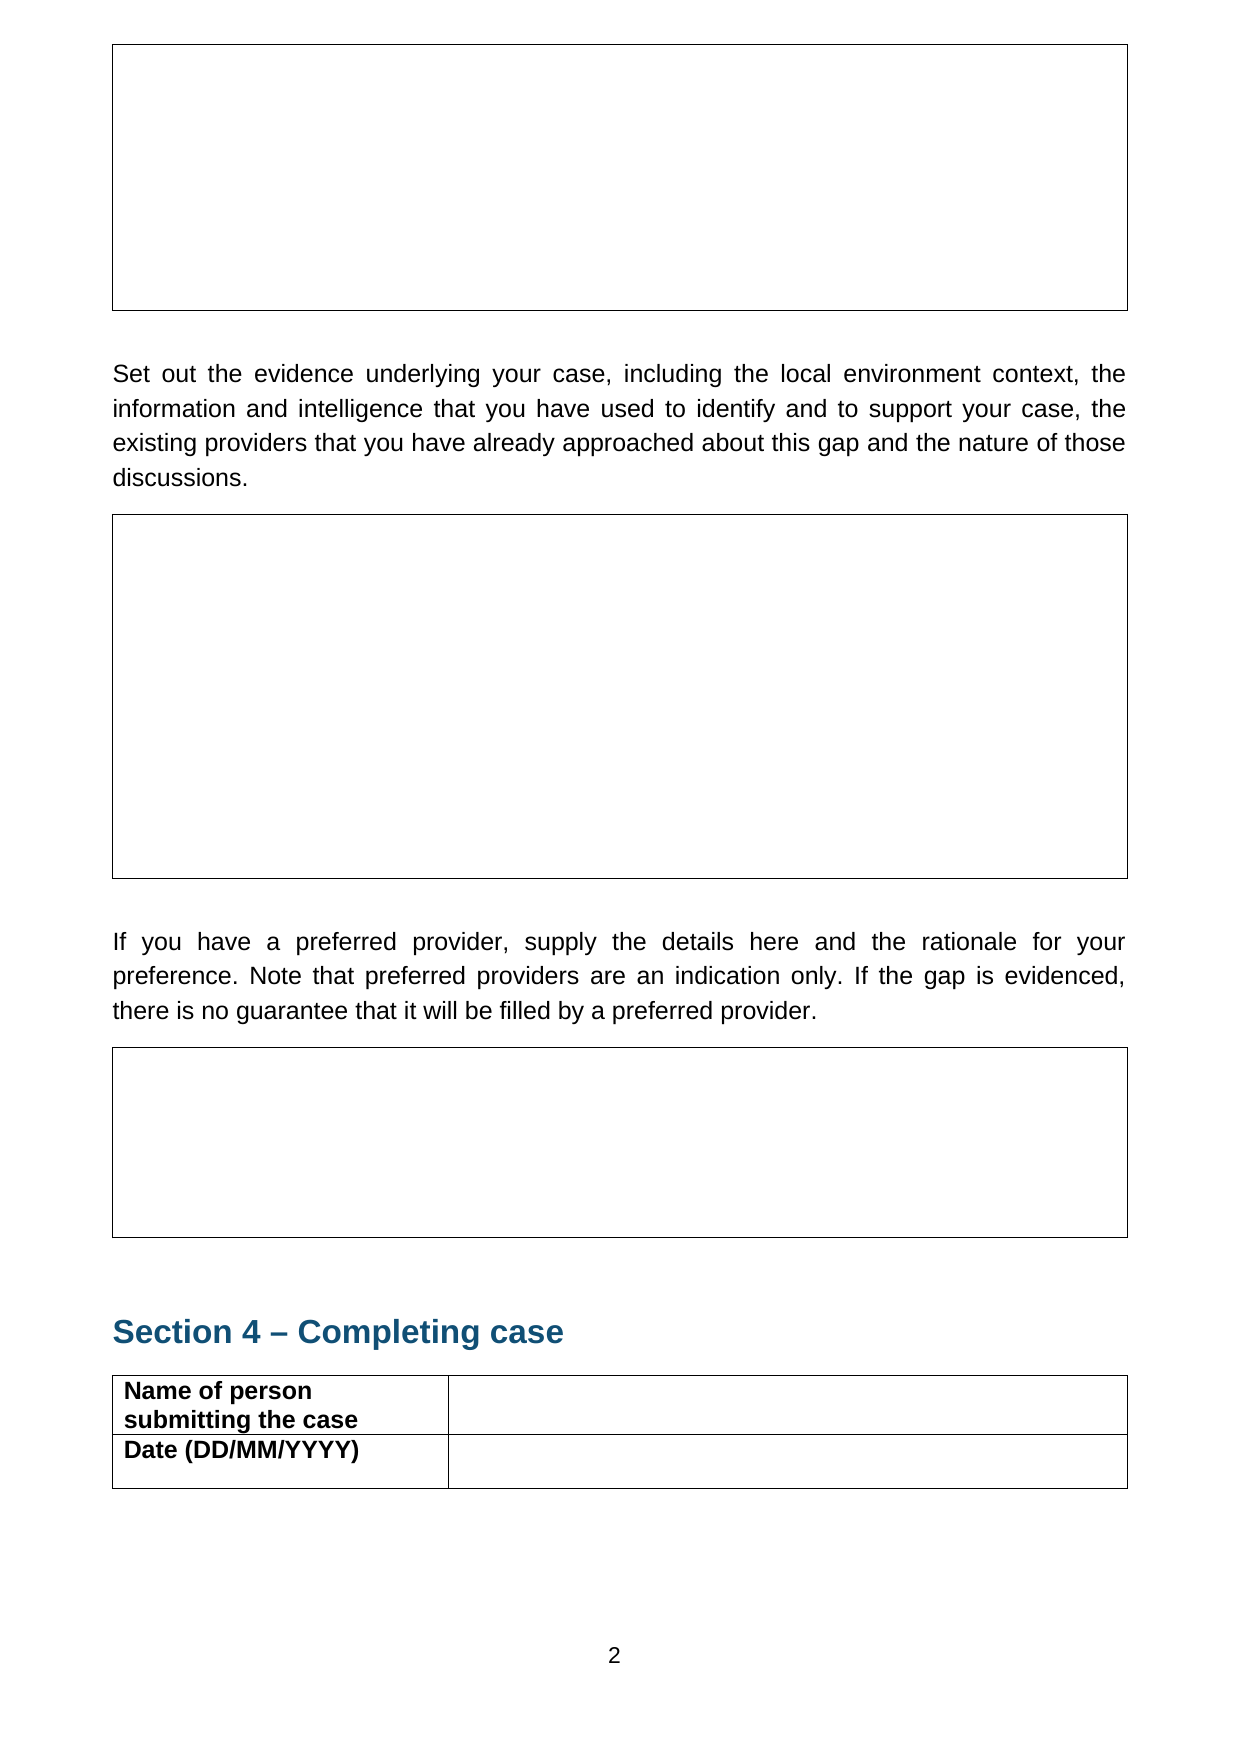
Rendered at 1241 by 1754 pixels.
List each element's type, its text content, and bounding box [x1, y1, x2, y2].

table_header [449, 1376, 1127, 1434]
table_cell Date (DD/MM/YYYY) [113, 1435, 448, 1487]
table_header [113, 515, 1127, 878]
text Set out the evidence underlying your case, including the local environment context, the information and intelligence that you have used to identify and to support your case, the existing providers that you have already approached about this gap and the nature of those discussions. [112, 359, 1128, 491]
subtitle Section 4 – Completing case [112, 1312, 1128, 1350]
text If you have a preferred provider, supply the details here and the rationale for your preference. Note that preferred providers are an indication only. If the gap is evidenced, there is no guarantee that it will be filled by a preferred provider. [112, 927, 1128, 1024]
table_header Name of person submitting the case [113, 1376, 448, 1434]
table_header [113, 45, 1127, 310]
table_cell [449, 1435, 1127, 1487]
